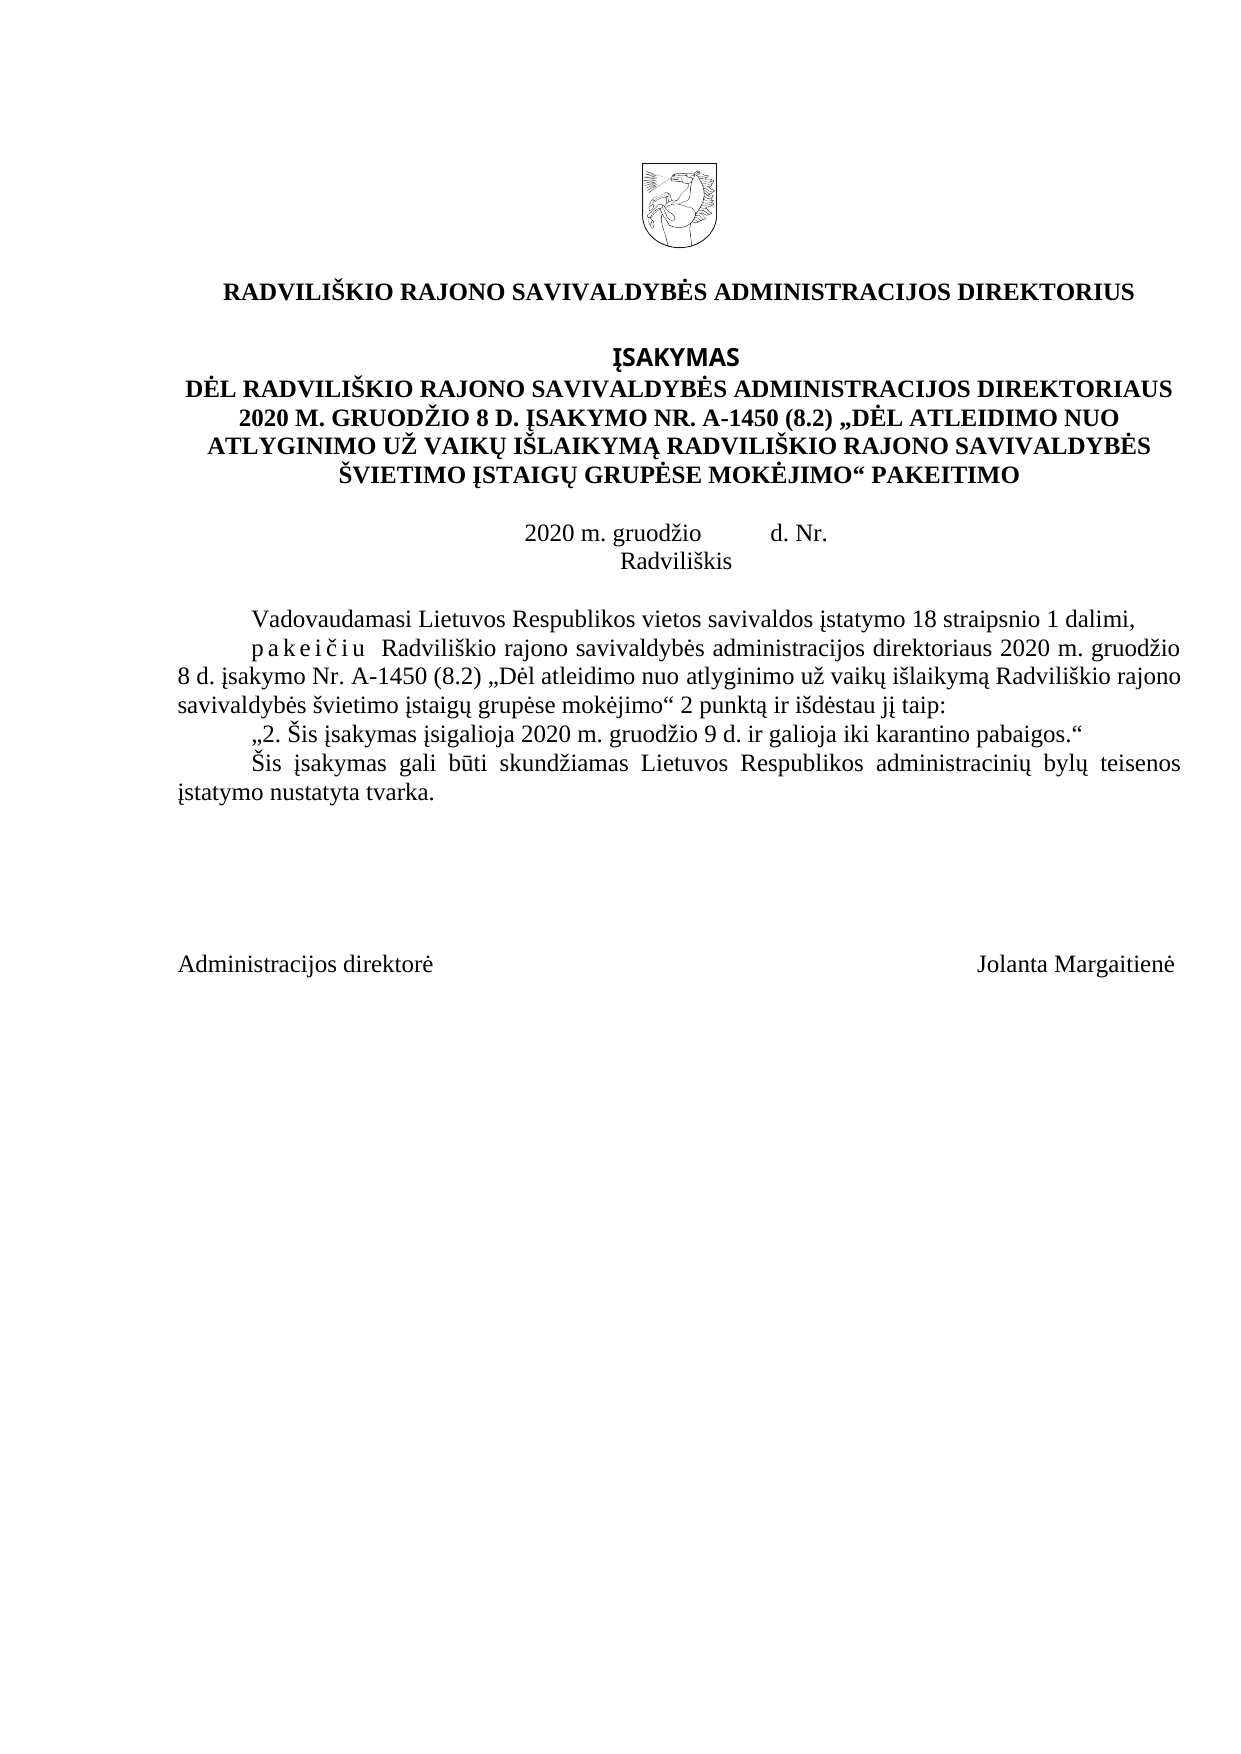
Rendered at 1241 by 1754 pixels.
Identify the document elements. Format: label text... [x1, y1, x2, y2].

text pakeičiu Radviliškio rajono savivaldybės administracijos direktoriaus 2020 m. gruodžio 8 d. įsakymo Nr. A-1450 (8.2) „Dėl atleidimo nuo atlyginimo už vaikų išlaikymą Radviliškio rajono savivaldybės švietimo įstaigų grupėse mokėjimo“ 2 punktą ir išdėstau jį taip: [177, 633, 1181, 719]
text ĮSAKYMAS [177, 340, 1181, 374]
text Radviliškis [177, 546, 1181, 575]
text „2. Šis įsakymas įsigalioja 2020 m. gruodžio 9 d. ir galioja iki karantino pabaigos.“ [177, 719, 1181, 748]
list Šis įsakymas gali būti skundžiamas Lietuvos Respublikos administracinių bylų teisenos įstatymo nustatyta tvarka. [177, 748, 1181, 806]
text RADVILIŠKIO RAJONO SAVIVALDYBĖS ADMINISTRACIJOS DIREKTORIUS [177, 277, 1181, 306]
text Administracijos direktorė Jolanta Margaitienė [177, 949, 1181, 978]
text Vadovaudamasi Lietuvos Respublikos vietos savivaldos įstatymo 18 straipsnio 1 dalimi, [177, 604, 1181, 633]
text 2020 m. gruodžio d. Nr. [177, 518, 1181, 546]
text 2020 M. GRUODŽIO 8 D. ĮSAKYMO NR. A-1450 (8.2) „DĖL ATLEIDIMO NUO ATLYGINIMO UŽ VAIKŲ IŠLAIKYMĄ RADVILIŠKIO RAJONO SAVIVALDYBĖS ŠVIETIMO ĮSTAIGŲ GRUPĖSE MOKĖJIMO“ PAKEITIMO [177, 403, 1181, 489]
text DĖL RADVILIŠKIO RAJONO SAVIVALDYBĖS ADMINISTRACIJOS DIREKTORIAUS [177, 374, 1181, 403]
